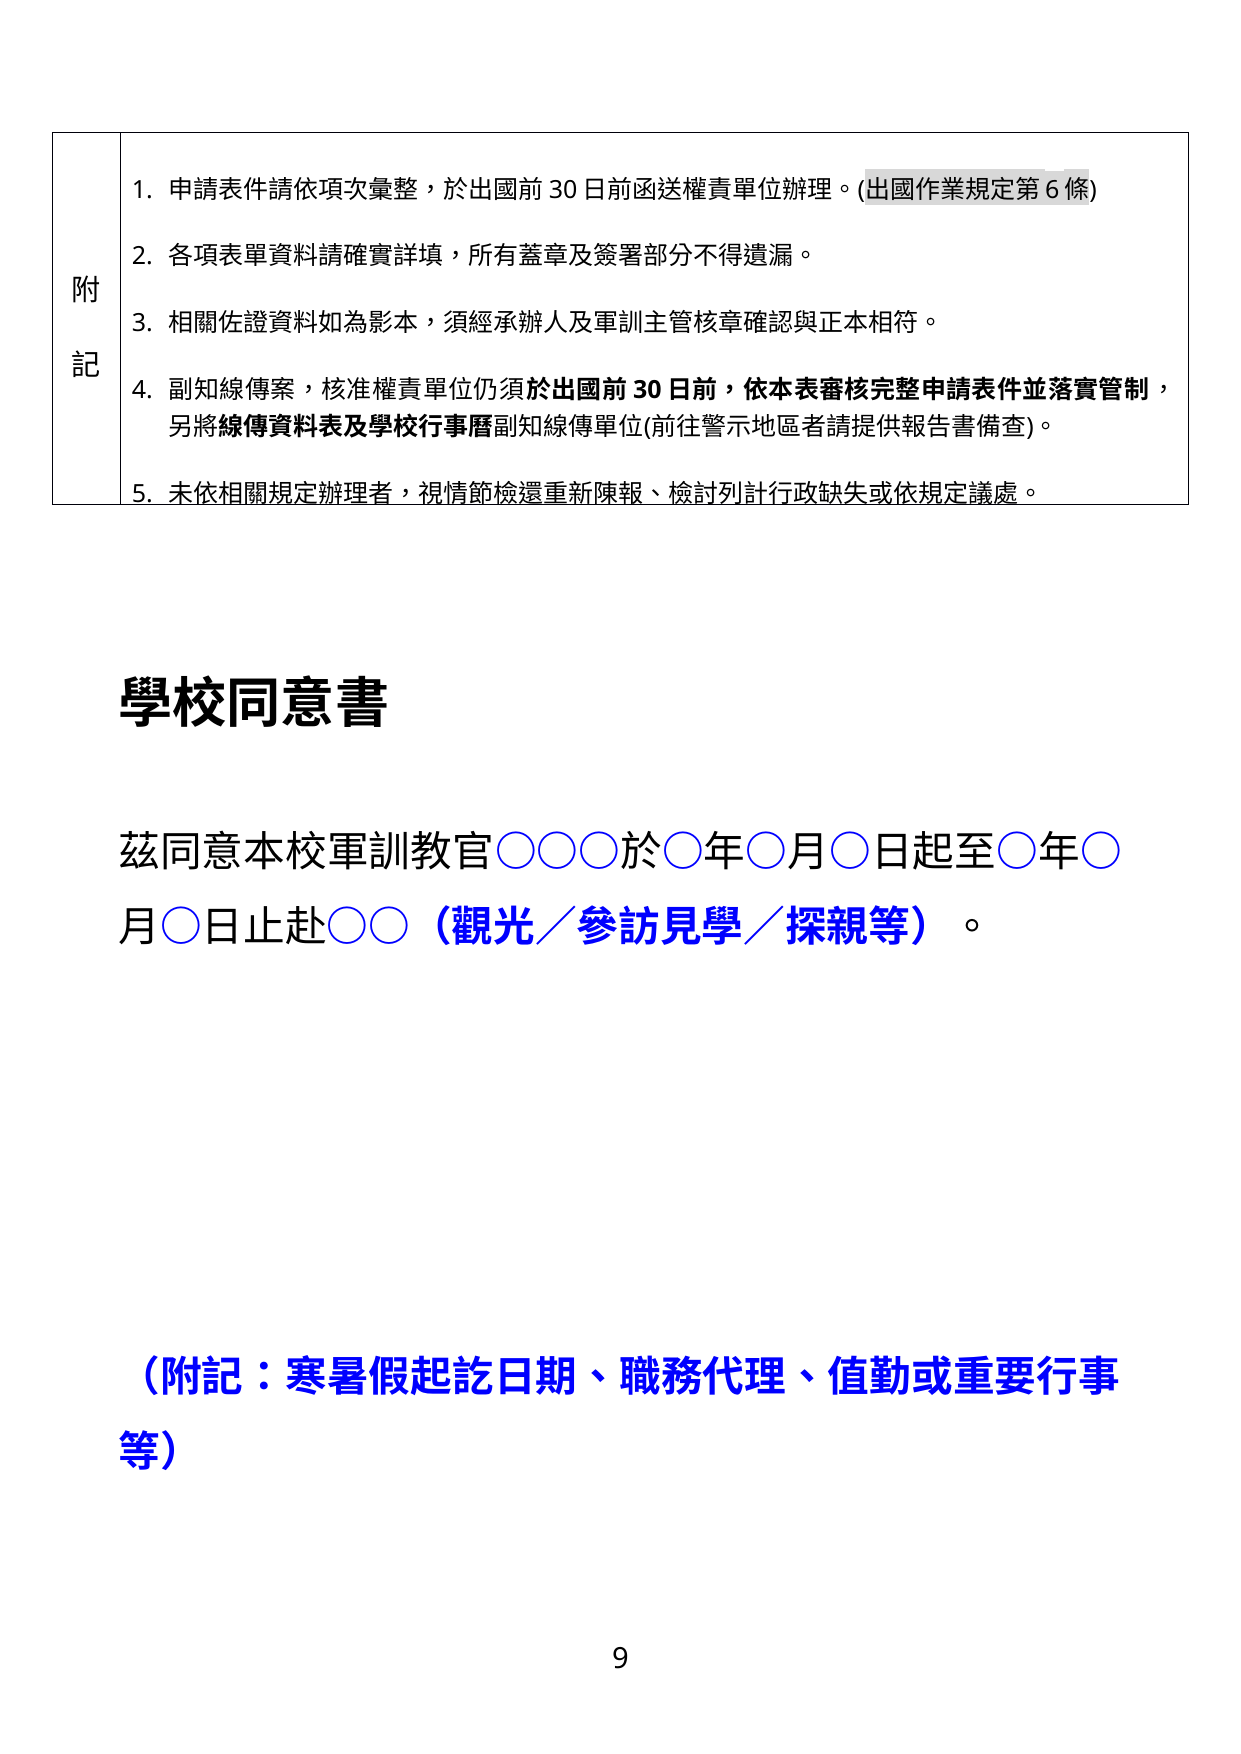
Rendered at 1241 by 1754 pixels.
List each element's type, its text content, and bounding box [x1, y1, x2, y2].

text 茲同意本校軍訓教官○○○於○年○月○日起至○年○月○日止赴○○（觀光／參訪見學／探親等）。 [118, 805, 1122, 955]
table_cell 附記 [53, 133, 120, 504]
table_cell 申請表件請依項次彙整，於出國前30日前函送權責單位辦理。(出國作業規定第6條) 各項表單資料請確實詳填，所有蓋章及簽署部分不得遺漏。 相關佐證資料如為影本，須經承辦人及軍訓主管核章確認與正本相符。 副知線傳案，核准權責單位仍須於出國前30日前，依本表審核完整申請表件並落實管制，另將線傳資料表及學校行事曆副知線傳單位(前往警示地區者請提供報告書備查)。 未依相關規定辦理者，視情節檢還重新陳報、檢討列計行政缺失或依規定議處。 [121, 133, 1188, 504]
text 學校同意書 [118, 636, 1122, 749]
text （附記：寒暑假起訖日期、職務代理、值勤或重要行事等） [118, 1330, 1122, 1480]
